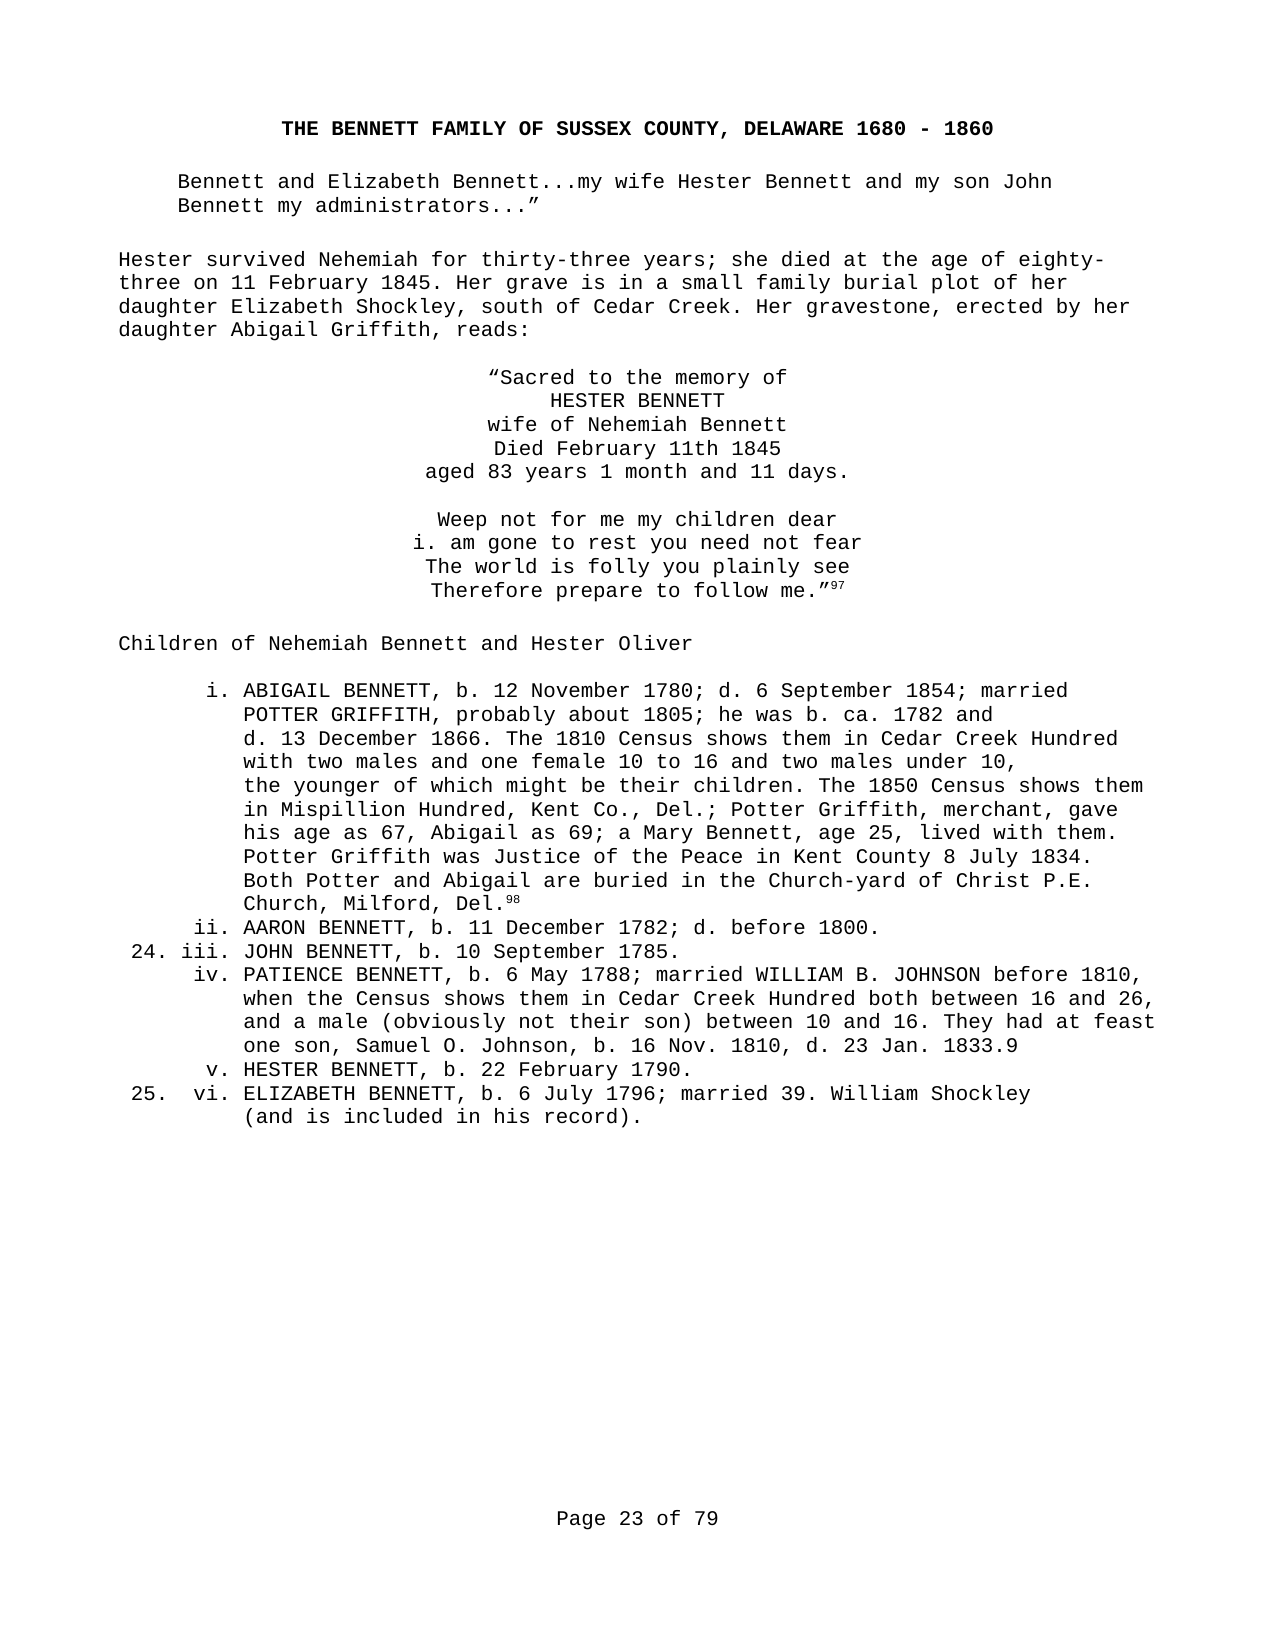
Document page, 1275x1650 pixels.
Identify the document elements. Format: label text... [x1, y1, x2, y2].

text 24. iii. JOHN BENNETT, b. 10 September 1785. [118, 941, 1157, 964]
text aged 83 years 1 month and 11 days. [177, 461, 1098, 485]
text with two males and one female 10 to 16 and two males under 10, [118, 751, 1157, 775]
text wife of Nehemiah Bennett [177, 414, 1098, 438]
text The world is folly you plainly see [177, 556, 1098, 579]
text his age as 67, Abigail as 69; a Mary Bennett, age 25, lived with them. [118, 822, 1157, 846]
text ii. AARON BENNETT, b. 11 December 1782; d. before 1800. [118, 917, 1157, 941]
text Hester survived Nehemiah for thirty-three years; she died at the age of eighty-three on 11 February 1845. Her grave is in a small family burial plot of her daughter Elizabeth Shockley, south of Cedar Creek. Her gravestone, erected by her daughter Abigail Griffith, reads: [118, 248, 1157, 343]
text Weep not for me my children dear [177, 509, 1098, 532]
text Both Potter and Abigail are buried in the Church-yard of Christ P.E. [118, 870, 1157, 893]
text iv. PATIENCE BENNETT, b. 6 May 1788; married WILLIAM B. JOHNSON before 1810, [118, 964, 1157, 988]
text in Mispillion Hundred, Kent Co., Del.; Potter Griffith, merchant, gave [118, 799, 1157, 822]
text i. am gone to rest you need not fear [177, 532, 1098, 556]
text Therefore prepare to follow me.”97 [177, 579, 1098, 603]
text Died February 11th 1845 [177, 438, 1098, 461]
text POTTER GRIFFITH, probably about 1805; he was b. ca. 1782 and [118, 704, 1157, 728]
text v. HESTER BENNETT, b. 22 February 1790. [118, 1059, 1157, 1082]
text Bennett and Elizabeth Bennett...my wife Hester Bennett and my son John Bennett my administrators...” [177, 171, 1098, 218]
text and a male (obviously not their son) between 10 and 16. They had at feast [118, 1012, 1157, 1035]
text d. 13 December 1866. The 1810 Census shows them in Cedar Creek Hundred [118, 728, 1157, 751]
text i. ABIGAIL BENNETT, b. 12 November 1780; d. 6 September 1854; married [118, 681, 1157, 704]
text “Sacred to the memory of [177, 367, 1098, 390]
text Potter Griffith was Justice of the Peace in Kent County 8 July 1834. [118, 846, 1157, 870]
text HESTER BENNETT [177, 390, 1098, 414]
text Children of Nehemiah Bennett and Hester Oliver [118, 633, 1157, 657]
text one son, Samuel O. Johnson, b. 16 Nov. 1810, d. 23 Jan. 1833.9 [118, 1035, 1157, 1059]
text the younger of which might be their children. The 1850 Census shows them [118, 775, 1157, 799]
text (and is included in his record). [118, 1106, 1157, 1130]
text when the Census shows them in Cedar Creek Hundred both between 16 and 26, [118, 988, 1157, 1012]
text Church, Milford, Del.98 [118, 893, 1157, 917]
text 25. vi. ELIZABETH BENNETT, b. 6 July 1796; married 39. William Shockley [118, 1082, 1157, 1106]
